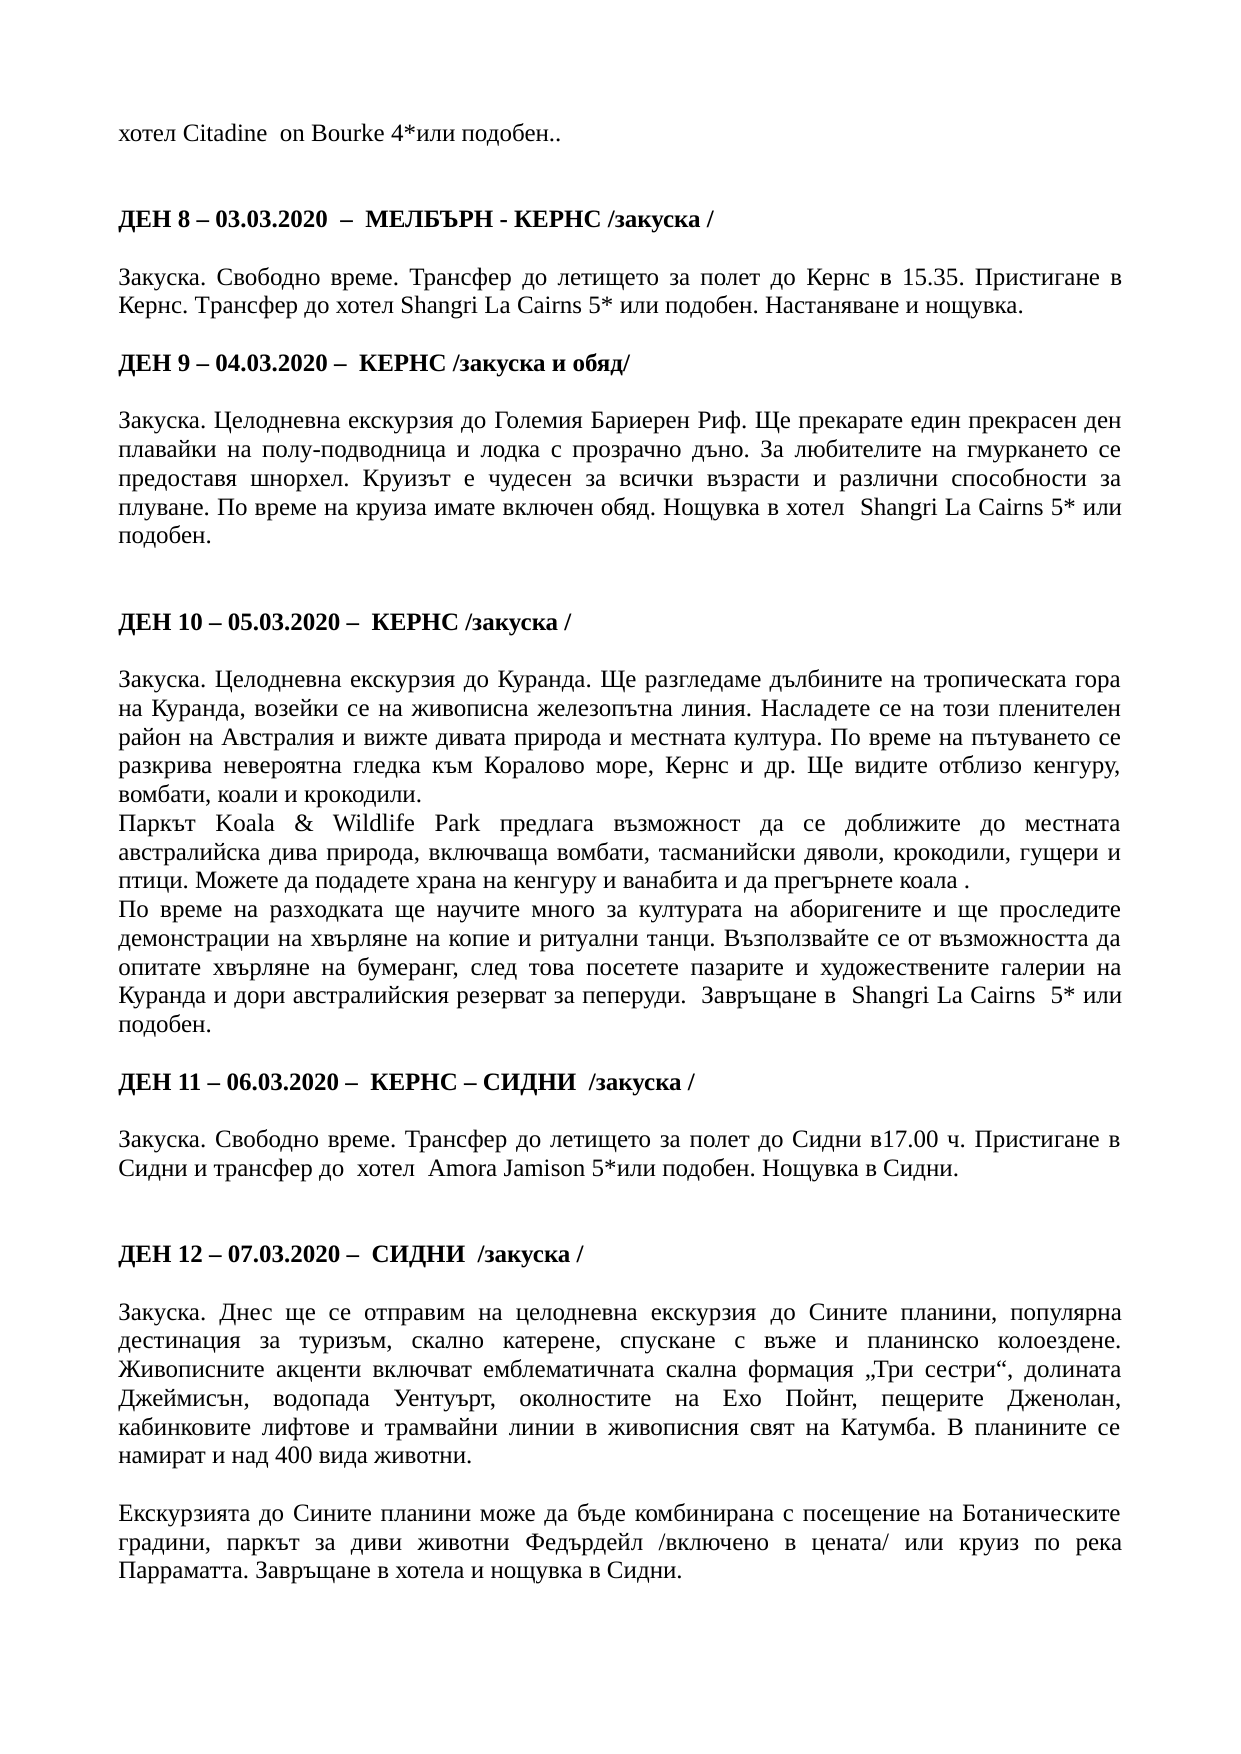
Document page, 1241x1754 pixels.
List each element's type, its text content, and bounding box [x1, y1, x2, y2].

text Закуска. Свободно време. Трансфер до летището за полет до Сидни в17.00 ч. Пристигане в Сидни и трансфер до хотел Amora Jamison 5*или подобен. Нощувка в Сидни. [118, 1124, 1122, 1182]
text ДЕН 8 – 03.03.2020 – МЕЛБЪРН - КЕРНС /закуска / [118, 204, 1122, 233]
text Закуска. Целодневна екскурзия до Големия Бариерен Риф. Ще прекарате един прекрасен ден плавайки на полу-подводница и лодка с прозрачно дъно. За любителите на гмуркането се предоставя шнорхел. Круизът е чудесен за всички възрасти и различни способности за плуване. По време на круиза имате включен обяд. Нощувка в хотел Shangri La Cairns 5* или подобен. [118, 406, 1122, 549]
text Закуска. Днес ще се отправим на целодневна екскурзия до Сините планини, популярна дестинация за туризъм, скално катерене, спускане с въже и планинско колоездене. Живописните акценти включват емблематичната скална формация „Три сестри“, долината Джеймисън, водопада Уентуърт, околностите на Ехо Пойнт, пещерите Дженолан, кабинковите лифтове и трамвайни линии в живописния свят на Катумба. В планините се намират и над 400 вида животни. [118, 1297, 1122, 1469]
text ДЕН 9 – 04.03.2020 – КЕРНС /закуска и обяд/ [118, 348, 1122, 377]
text Екскурзията до Сините планини може да бъде комбинирана с посещение на Ботаническите градини, паркът за диви животни Федърдейл /включено в цената/ или круиз по река Парраматта. Завръщане в хотела и нощувка в Сидни. [118, 1498, 1122, 1584]
text ДЕН 11 – 06.03.2020 – КЕРНС – СИДНИ /закуска / [118, 1067, 1122, 1096]
text По време на разходката ще научите много за културата на аборигените и ще проследите демонстрации на хвърляне на копие и ритуални танци. Възползвайте се от възможността да опитате хвърляне на бумеранг, след това посетете пазарите и художествените галерии на Куранда и дори австралийския резерват за пеперуди. Завръщане в Shangri La Cairns 5* или подобен. [118, 894, 1122, 1038]
text Паркът Koala & Wildlife Park предлага възможност да се доближите до местната австралийска дива природа, включваща вомбати, тасманийски дяволи, крокодили, гущери и птици. Можете да подадете храна на кенгуру и ванабита и да прегърнете коала . [118, 808, 1122, 894]
text ДЕН 12 – 07.03.2020 – СИДНИ /закуска / [118, 1239, 1122, 1268]
text Закуска. Целодневна екскурзия до Куранда. Ще разгледаме дълбините на тропическата гора на Куранда, возейки се на живописна железопътна линия. Насладете се на този пленителен район на Австралия и вижте дивата природа и местната култура. По време на пътуването се разкрива невероятна гледка към Коралово море, Кернс и др. Ще видите отблизо кенгуру, вомбати, коали и крокодили. [118, 664, 1122, 808]
text Закуска. Свободно време. Трансфер до летището за полет до Кернс в 15.35. Пристигане в Кернс. Трансфер до хотел Shangri La Cairns 5* или подобен. Настаняване и нощувка. [118, 262, 1122, 319]
text хотел Citadine on Bourke 4*или подобен.. [118, 118, 1122, 147]
text ДЕН 10 – 05.03.2020 – КЕРНС /закуска / [118, 607, 1122, 636]
